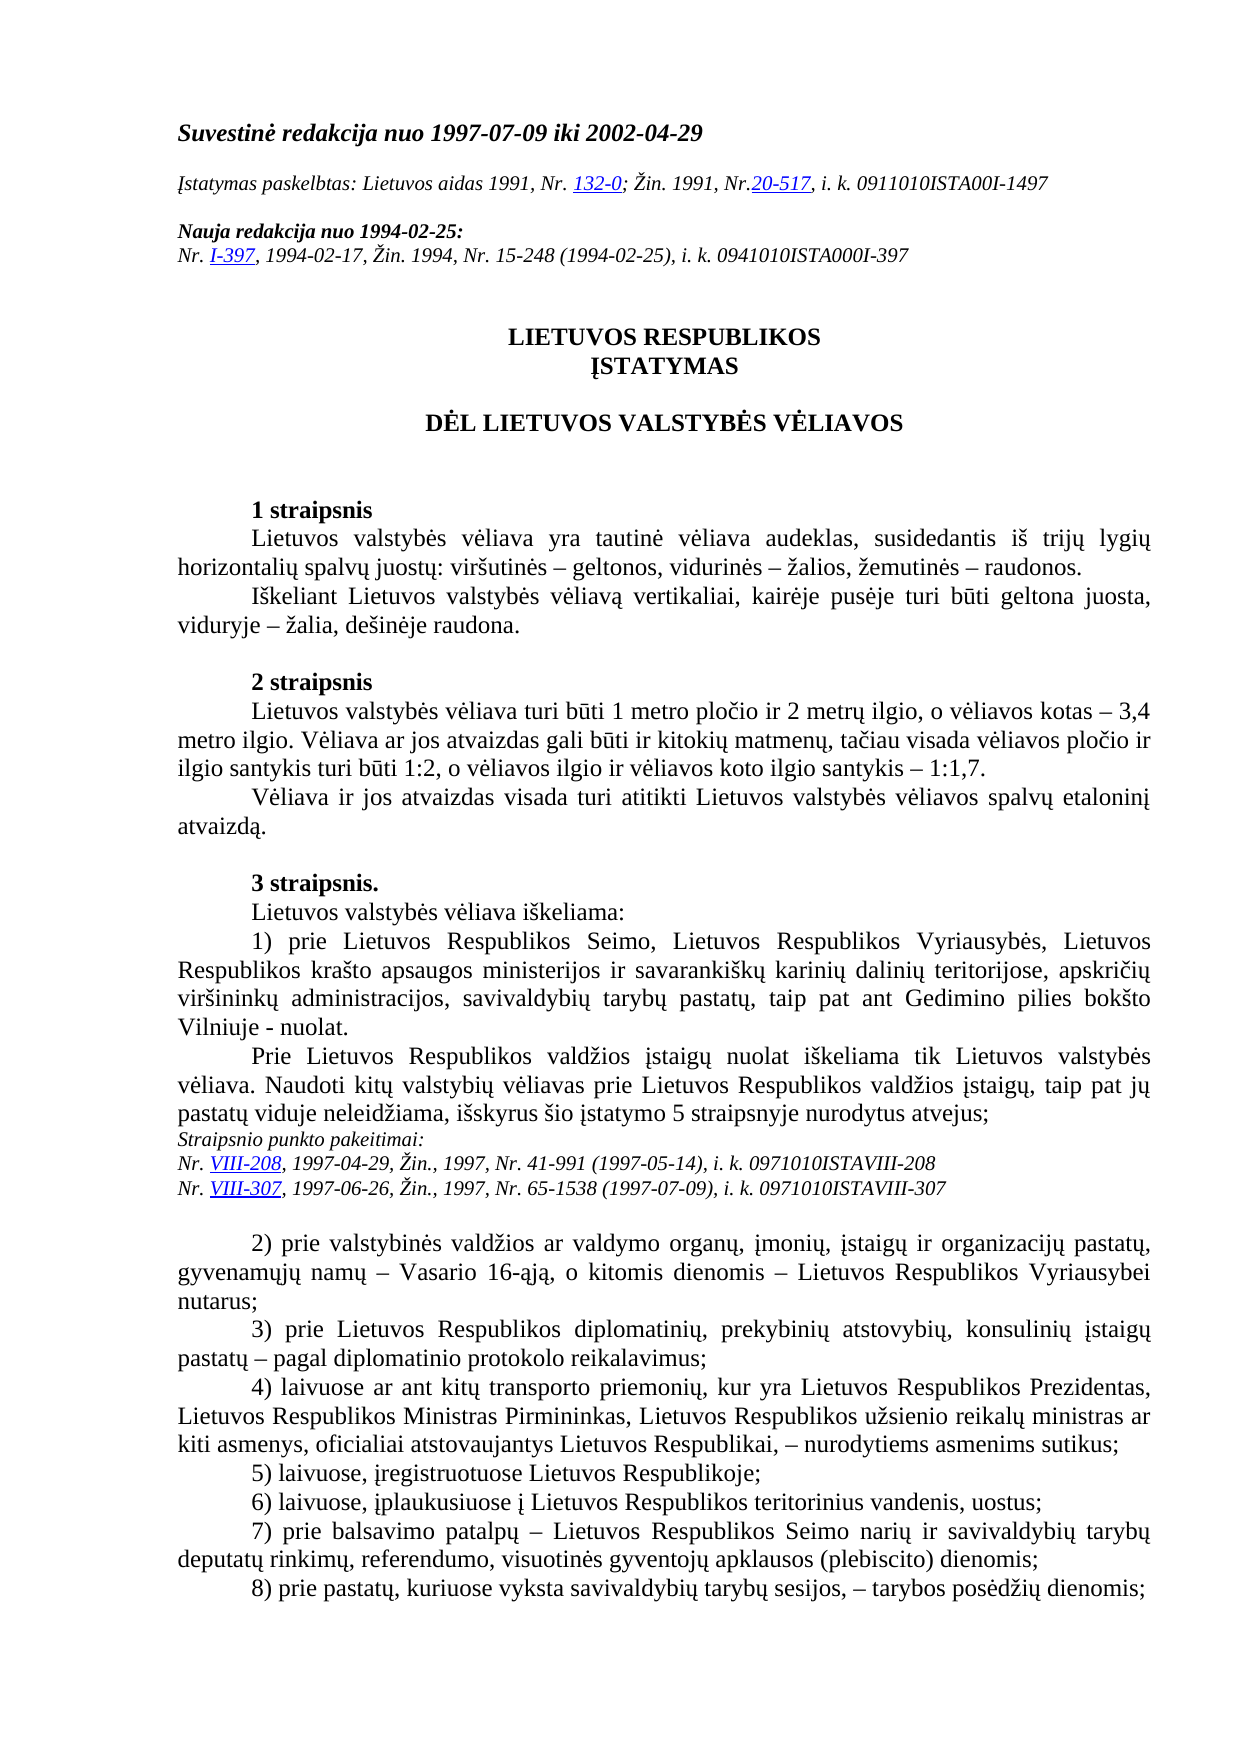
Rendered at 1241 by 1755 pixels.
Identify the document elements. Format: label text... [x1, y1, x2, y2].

text Lietuvos valstybės vėliava turi būti 1 metro pločio ir 2 metrų ilgio, o vėliavos kotas – 3,4 metro ilgio. Vėliava ar jos atvaizdas gali būti ir kitokių matmenų, tačiau visada vėliavos pločio ir ilgio santykis turi būti 1:2, o vėliavos ilgio ir vėliavos koto ilgio santykis – 1:1,7. [177, 696, 1152, 782]
text LIETUVOS RESPUBLIKOS [177, 322, 1152, 351]
text 7) prie balsavimo patalpų – Lietuvos Respublikos Seimo narių ir savivaldybių tarybų deputatų rinkimų, referendumo, visuotinės gyventojų apklausos (plebiscito) dienomis; [177, 1516, 1152, 1573]
text 3) prie Lietuvos Respublikos diplomatinių, prekybinių atstovybių, konsulinių įstaigų pastatų – pagal diplomatinio protokolo reikalavimus; [177, 1314, 1152, 1372]
text Straipsnio punkto pakeitimai: [177, 1127, 1152, 1151]
text ĮSTATYMAS [177, 351, 1152, 380]
text Iškeliant Lietuvos valstybės vėliavą vertikaliai, kairėje pusėje turi būti geltona juosta, viduryje – žalia, dešinėje raudona. [177, 581, 1152, 638]
text Lietuvos valstybės vėliava yra tautinė vėliava audeklas, susidedantis iš trijų lygių horizontalių spalvų juostų: viršutinės – geltonos, vidurinės – žalios, žemutinės – raudonos. [177, 523, 1152, 581]
text Nr. I-397, 1994-02-17, Žin. 1994, Nr. 15-248 (1994-02-25), i. k. 0941010ISTA000I-397 [177, 243, 1152, 267]
text Nauja redakcija nuo 1994-02-25: [177, 219, 1152, 243]
text Suvestinė redakcija nuo 1997-07-09 iki 2002-04-29 [177, 118, 1152, 147]
text Nr. VIII-307, 1997-06-26, Žin., 1997, Nr. 65-1538 (1997-07-09), i. k. 0971010ISTAVIII-307 [177, 1175, 1152, 1199]
text Vėliava ir jos atvaizdas visada turi atitikti Lietuvos valstybės vėliavos spalvų etaloninį atvaizdą. [177, 782, 1152, 840]
text 2 straipsnis [177, 667, 1152, 696]
text 6) laivuose, įplaukusiuose į Lietuvos Respublikos teritorinius vandenis, uostus; [177, 1487, 1152, 1516]
text 1) prie Lietuvos Respublikos Seimo, Lietuvos Respublikos Vyriausybės, Lietuvos Respublikos krašto apsaugos ministerijos ir savarankiškų karinių dalinių teritorijose, apskričių viršininkų administracijos, savivaldybių tarybų pastatų, taip pat ant Gedimino pilies bokšto Vilniuje - nuolat. [177, 926, 1152, 1041]
text Įstatymas paskelbtas: Lietuvos aidas 1991, Nr. 132-0; Žin. 1991, Nr.20-517, i. k. 0911010ISTA00I-1497 [177, 171, 1152, 195]
text 2) prie valstybinės valdžios ar valdymo organų, įmonių, įstaigų ir organizacijų pastatų, gyvenamųjų namų – Vasario 16-ąją, o kitomis dienomis – Lietuvos Respublikos Vyriausybei nutarus; [177, 1228, 1152, 1314]
text 8) prie pastatų, kuriuose vyksta savivaldybių tarybų sesijos, – tarybos posėdžių dienomis; [177, 1573, 1152, 1602]
text 1 straipsnis [177, 495, 1152, 523]
text 5) laivuose, įregistruotuose Lietuvos Respublikoje; [177, 1458, 1152, 1487]
text DĖL LIETUVOS VALSTYBĖS VĖLIAVOS [177, 408, 1152, 437]
text Nr. VIII-208, 1997-04-29, Žin., 1997, Nr. 41-991 (1997-05-14), i. k. 0971010ISTAVIII-208 [177, 1151, 1152, 1175]
text 3 straipsnis. [177, 868, 1152, 897]
text Prie Lietuvos Respublikos valdžios įstaigų nuolat iškeliama tik Lietuvos valstybės vėliava. Naudoti kitų valstybių vėliavas prie Lietuvos Respublikos valdžios įstaigų, taip pat jų pastatų viduje neleidžiama, išskyrus šio įstatymo 5 straipsnyje nurodytus atvejus; [177, 1041, 1152, 1127]
text Lietuvos valstybės vėliava iškeliama: [177, 897, 1152, 926]
text 4) laivuose ar ant kitų transporto priemonių, kur yra Lietuvos Respublikos Prezidentas, Lietuvos Respublikos Ministras Pirmininkas, Lietuvos Respublikos užsienio reikalų ministras ar kiti asmenys, oficialiai atstovaujantys Lietuvos Respublikai, – nurodytiems asmenims sutikus; [177, 1372, 1152, 1458]
